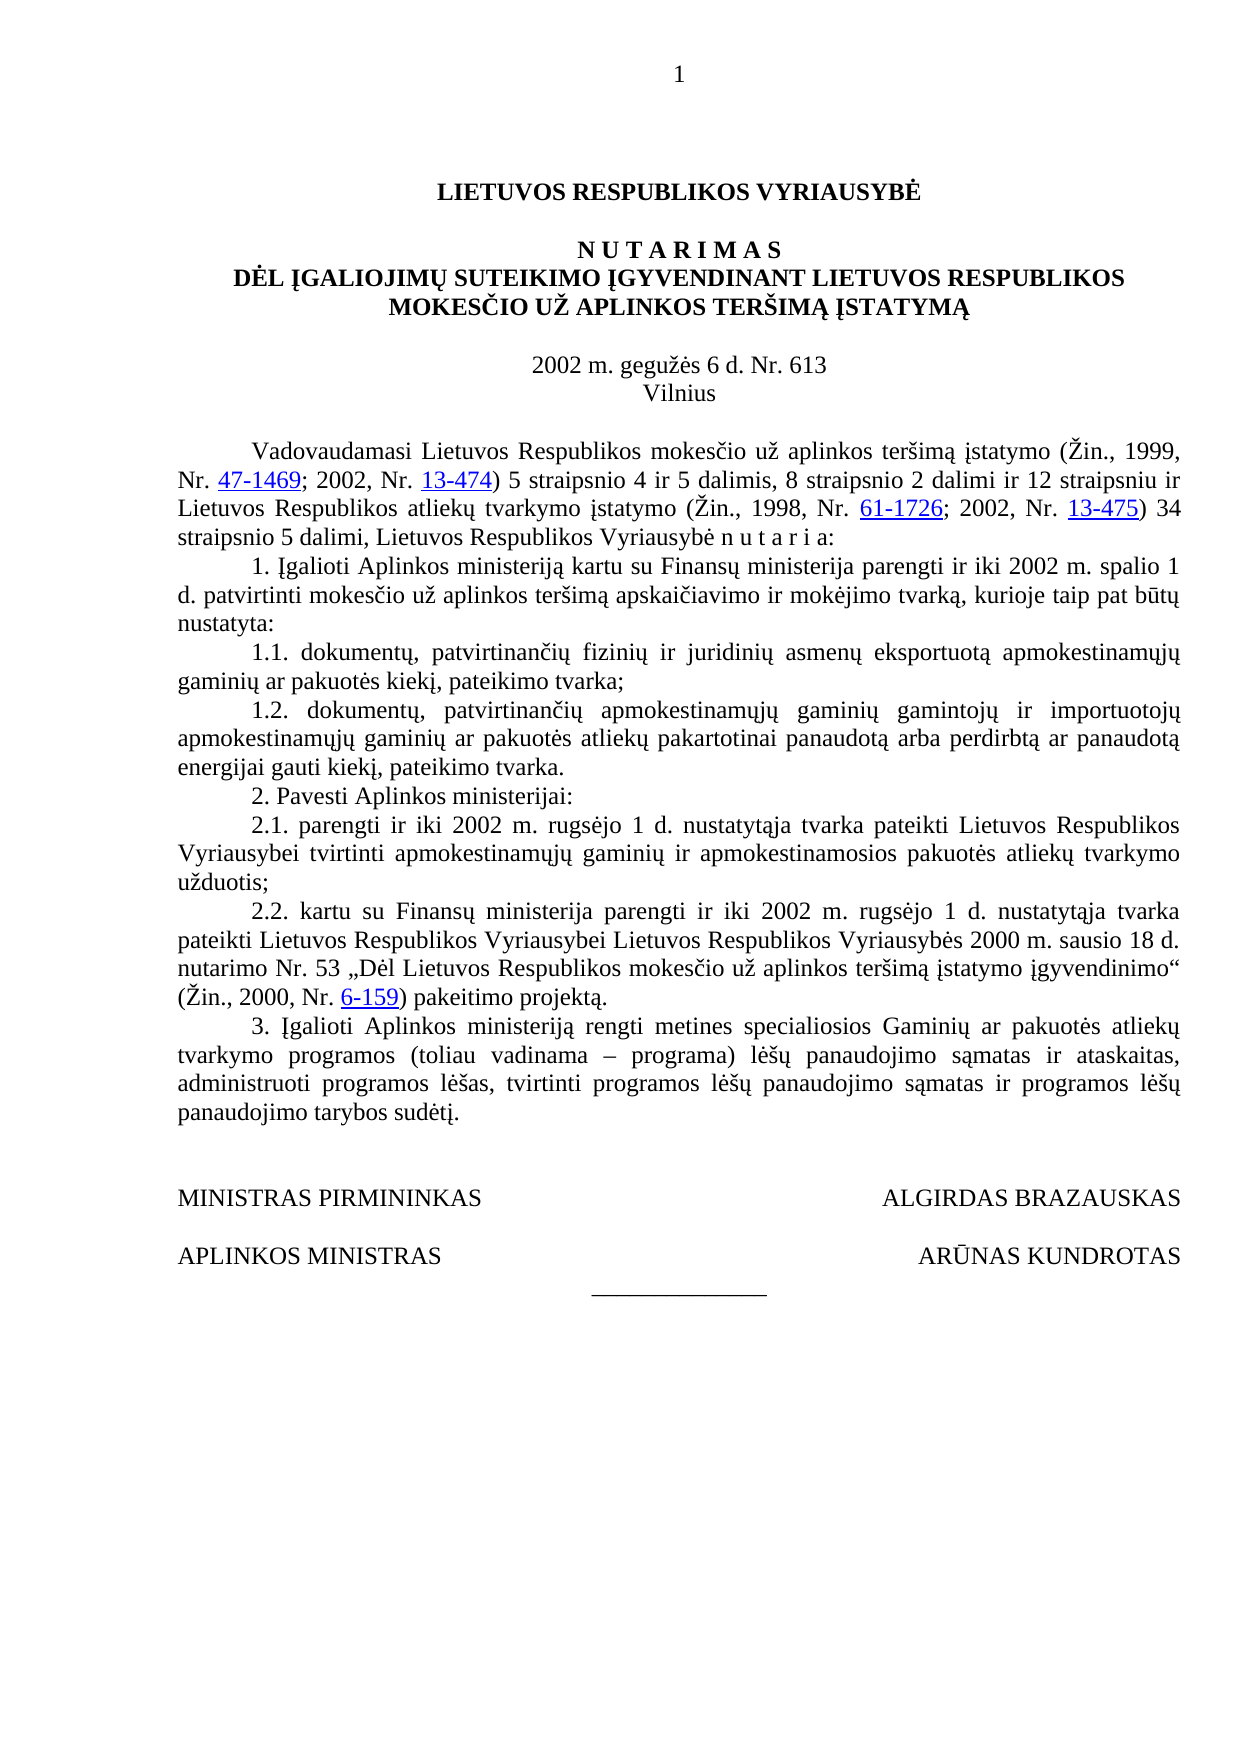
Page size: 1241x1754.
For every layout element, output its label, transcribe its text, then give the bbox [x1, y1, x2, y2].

text LIETUVOS RESPUBLIKOS VYRIAUSYBĖ [177, 177, 1181, 206]
text APLINKOS MINISTRAS ARŪNAS KUNDROTAS [177, 1241, 1181, 1270]
text 1. Įgalioti Aplinkos ministeriją kartu su Finansų ministerija parengti ir iki 2002 m. spalio 1 d. patvirtinti mokesčio už aplinkos teršimą apskaičiavimo ir mokėjimo tvarką, kurioje taip pat būtų nustatyta: [177, 551, 1181, 637]
text N U T A R I M A S [177, 235, 1181, 263]
text DĖL ĮGALIOJIMŲ SUTEIKIMO ĮGYVENDINANT LIETUVOS RESPUBLIKOS MOKESČIO UŽ APLINKOS TERŠIMĄ ĮSTATYMĄ [177, 263, 1181, 321]
text ______________ [177, 1270, 1181, 1298]
text Vadovaudamasi Lietuvos Respublikos mokesčio už aplinkos teršimą įstatymo (Žin., 1999, Nr. 47-1469; 2002, Nr. 13-474) 5 straipsnio 4 ir 5 dalimis, 8 straipsnio 2 dalimi ir 12 straipsniu ir Lietuvos Respublikos atliekų tvarkymo įstatymo (Žin., 1998, Nr. 61-1726; 2002, Nr. 13-475) 34 straipsnio 5 dalimi, Lietuvos Respublikos Vyriausybė nutaria: [177, 436, 1181, 551]
text 2002 m. gegužės 6 d. Nr. 613 [177, 350, 1181, 378]
text 2.1. parengti ir iki 2002 m. rugsėjo 1 d. nustatytąja tvarka pateikti Lietuvos Respublikos Vyriausybei tvirtinti apmokestinamųjų gaminių ir apmokestinamosios pakuotės atliekų tvarkymo užduotis; [177, 810, 1181, 896]
text MINISTRAS PIRMININKAS ALGIRDAS BRAZAUSKAS [177, 1183, 1181, 1212]
text 2.2. kartu su Finansų ministerija parengti ir iki 2002 m. rugsėjo 1 d. nustatytąja tvarka pateikti Lietuvos Respublikos Vyriausybei Lietuvos Respublikos Vyriausybės 2000 m. sausio 18 d. nutarimo Nr. 53 „Dėl Lietuvos Respublikos mokesčio už aplinkos teršimą įstatymo įgyvendinimo“ (Žin., 2000, Nr. 6-159) pakeitimo projektą. [177, 896, 1181, 1011]
text Vilnius [177, 378, 1181, 407]
text 1.1. dokumentų, patvirtinančių fizinių ir juridinių asmenų eksportuotą apmokestinamųjų gaminių ar pakuotės kiekį, pateikimo tvarka; [177, 637, 1181, 695]
text 3. Įgalioti Aplinkos ministeriją rengti metines specialiosios Gaminių ar pakuotės atliekų tvarkymo programos (toliau vadinama – programa) lėšų panaudojimo sąmatas ir ataskaitas, administruoti programos lėšas, tvirtinti programos lėšų panaudojimo sąmatas ir programos lėšų panaudojimo tarybos sudėtį. [177, 1011, 1181, 1126]
text 2. Pavesti Aplinkos ministerijai: [177, 781, 1181, 810]
text 1.2. dokumentų, patvirtinančių apmokestinamųjų gaminių gamintojų ir importuotojų apmokestinamųjų gaminių ar pakuotės atliekų pakartotinai panaudotą arba perdirbtą ar panaudotą energijai gauti kiekį, pateikimo tvarka. [177, 695, 1181, 781]
